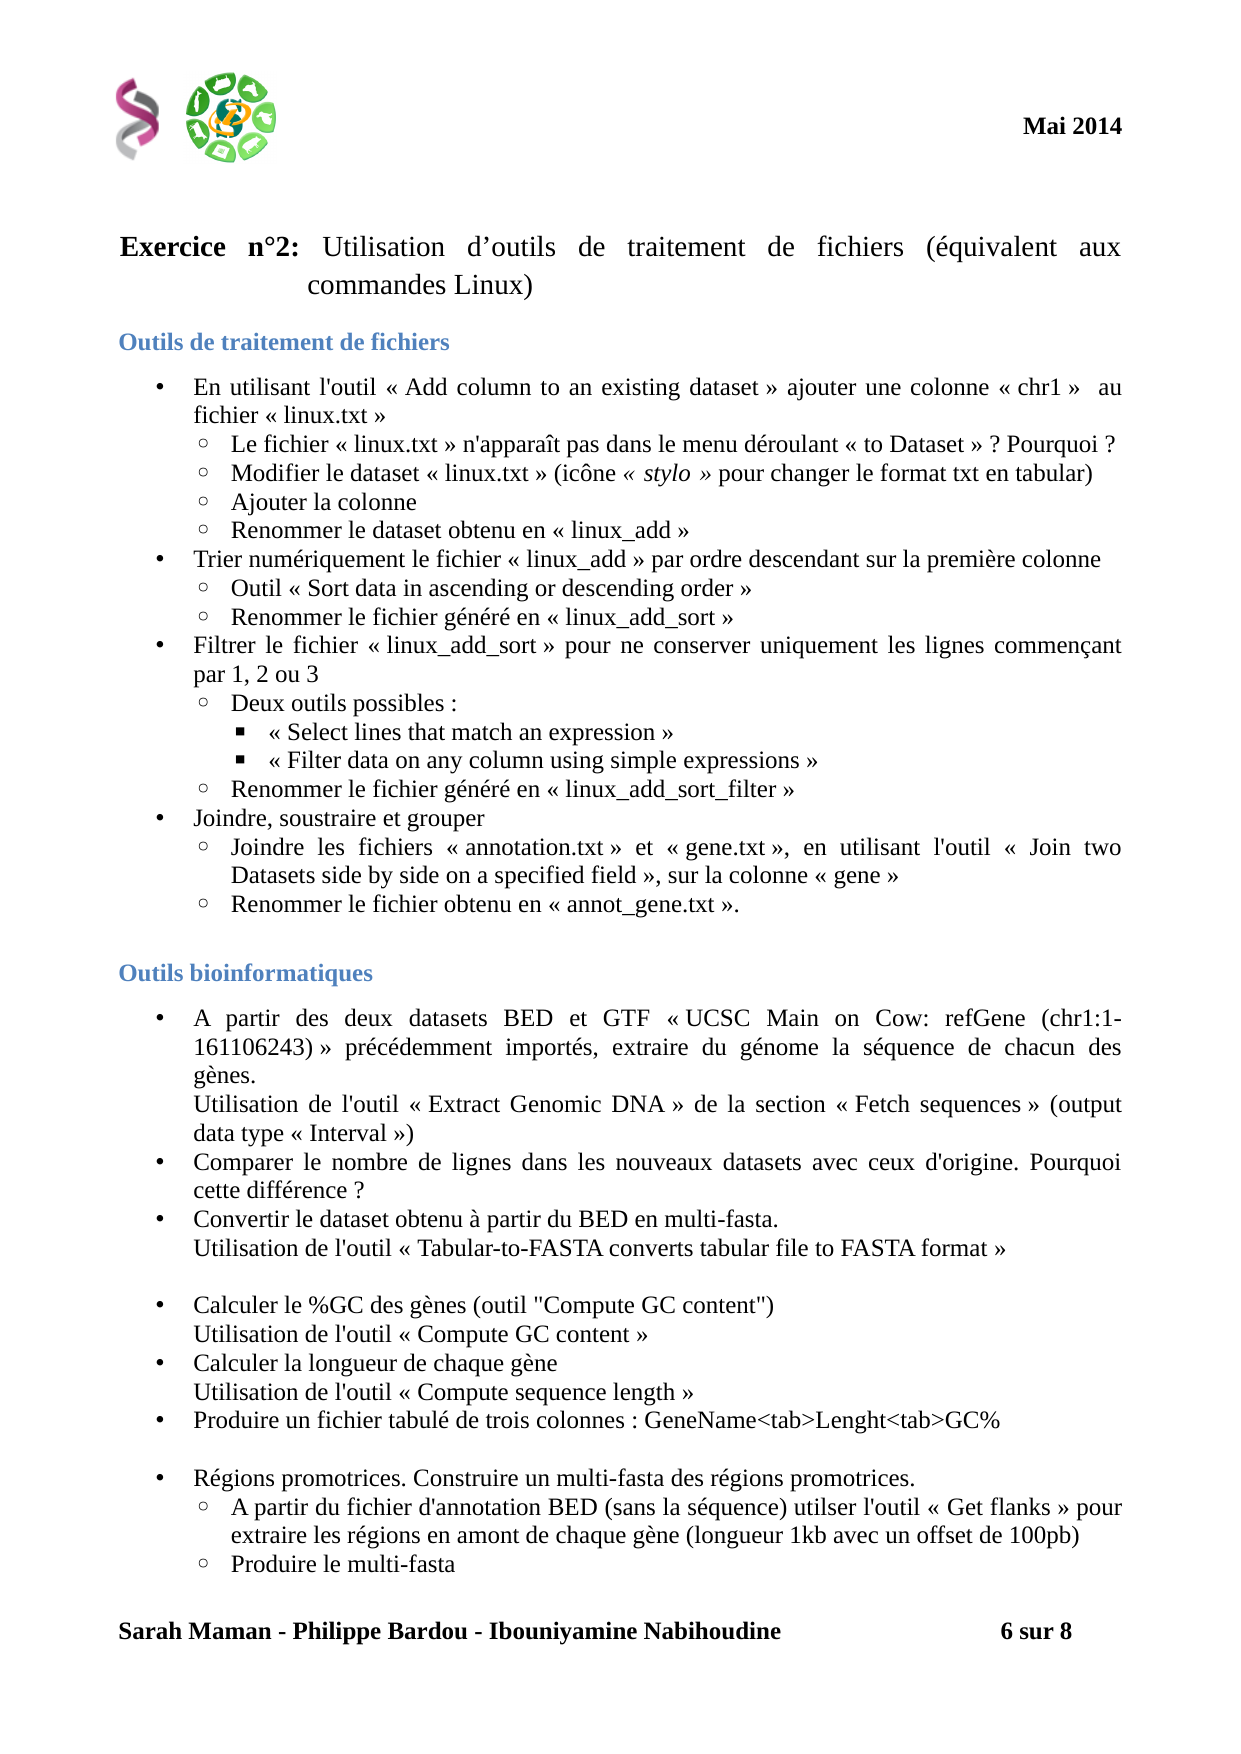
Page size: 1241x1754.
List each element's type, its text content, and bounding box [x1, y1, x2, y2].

list Utilisation de l'outil « Compute GC content » [156, 1319, 1122, 1348]
list Filtrer le fichier « linux_add_sort » pour ne conserver uniquement les lignes commençant par 1, 2 ou 3 [156, 630, 1122, 688]
list A partir des deux datasets BED et GTF « UCSC Main on Cow: refGene (chr1:1-161106243) » précédemment importés, extraire du génome la séquence de chacun des gènes. [156, 1003, 1122, 1089]
subtitle Exercice n°2: Utilisation d’outils de traitement de fichiers (équivalent aux commandes Linux) [119, 229, 1122, 301]
list Régions promotrices. Construire un multi-fasta des régions promotrices. [156, 1463, 1122, 1492]
list Renommer le fichier généré en « linux_add_sort_filter » [193, 774, 1122, 803]
list Convertir le dataset obtenu à partir du BED en multi-fasta. [156, 1204, 1122, 1233]
list Outil « Sort data in ascending or descending order » [193, 573, 1122, 602]
list « Filter data on any column using simple expressions » [231, 745, 1122, 774]
list Joindre les fichiers « annotation.txt » et « gene.txt », en utilisant l'outil « Join two Datasets side by side on a specified field », sur la colonne « gene » [193, 832, 1122, 889]
list Calculer le %GC des gènes (outil "Compute GC content") [156, 1290, 1122, 1319]
list Le fichier « linux.txt » n'apparaît pas dans le menu déroulant « to Dataset » ? Pourquoi ? [193, 429, 1122, 458]
list Renommer le fichier obtenu en « annot_gene.txt ». [193, 889, 1122, 918]
list Utilisation de l'outil « Extract Genomic DNA » de la section « Fetch sequences » (output data type « Interval ») [156, 1089, 1122, 1147]
list Trier numériquement le fichier « linux_add » par ordre descendant sur la première colonne [156, 544, 1122, 573]
list « Select lines that match an expression » [231, 717, 1122, 745]
list Renommer le fichier généré en « linux_add_sort » [193, 602, 1122, 630]
subtitle Outils de traitement de fichiers [118, 327, 1122, 355]
picture [183, 71, 277, 164]
list Utilisation de l'outil « Compute sequence length » [156, 1377, 1122, 1405]
list Modifier le dataset « linux.txt » (icône « stylo » pour changer le format txt en tabular) [193, 458, 1122, 487]
list Joindre, soustraire et grouper [156, 803, 1122, 832]
list Utilisation de l'outil « Tabular-to-FASTA converts tabular file to FASTA format » [156, 1233, 1122, 1262]
list Ajouter la colonne [193, 487, 1122, 515]
picture [110, 74, 165, 167]
list A partir du fichier d'annotation BED (sans la séquence) utilser l'outil « Get flanks » pour extraire les régions en amont de chaque gène (longueur 1kb avec un offset de 100pb) [193, 1492, 1122, 1549]
list Comparer le nombre de lignes dans les nouveaux datasets avec ceux d'origine. Pourquoi cette différence ? [156, 1147, 1122, 1204]
list Produire le multi-fasta [193, 1549, 1122, 1578]
list Produire un fichier tabulé de trois colonnes : GeneName<tab>Lenght<tab>GC% [156, 1405, 1122, 1434]
list Deux outils possibles : [193, 688, 1122, 717]
list En utilisant l'outil « Add column to an existing dataset » ajouter une colonne « chr1 » au fichier « linux.txt » [156, 372, 1122, 429]
list Renommer le dataset obtenu en « linux_add » [193, 515, 1122, 544]
list Calculer la longueur de chaque gène [156, 1348, 1122, 1377]
subtitle Outils bioinformatiques [118, 958, 1122, 987]
